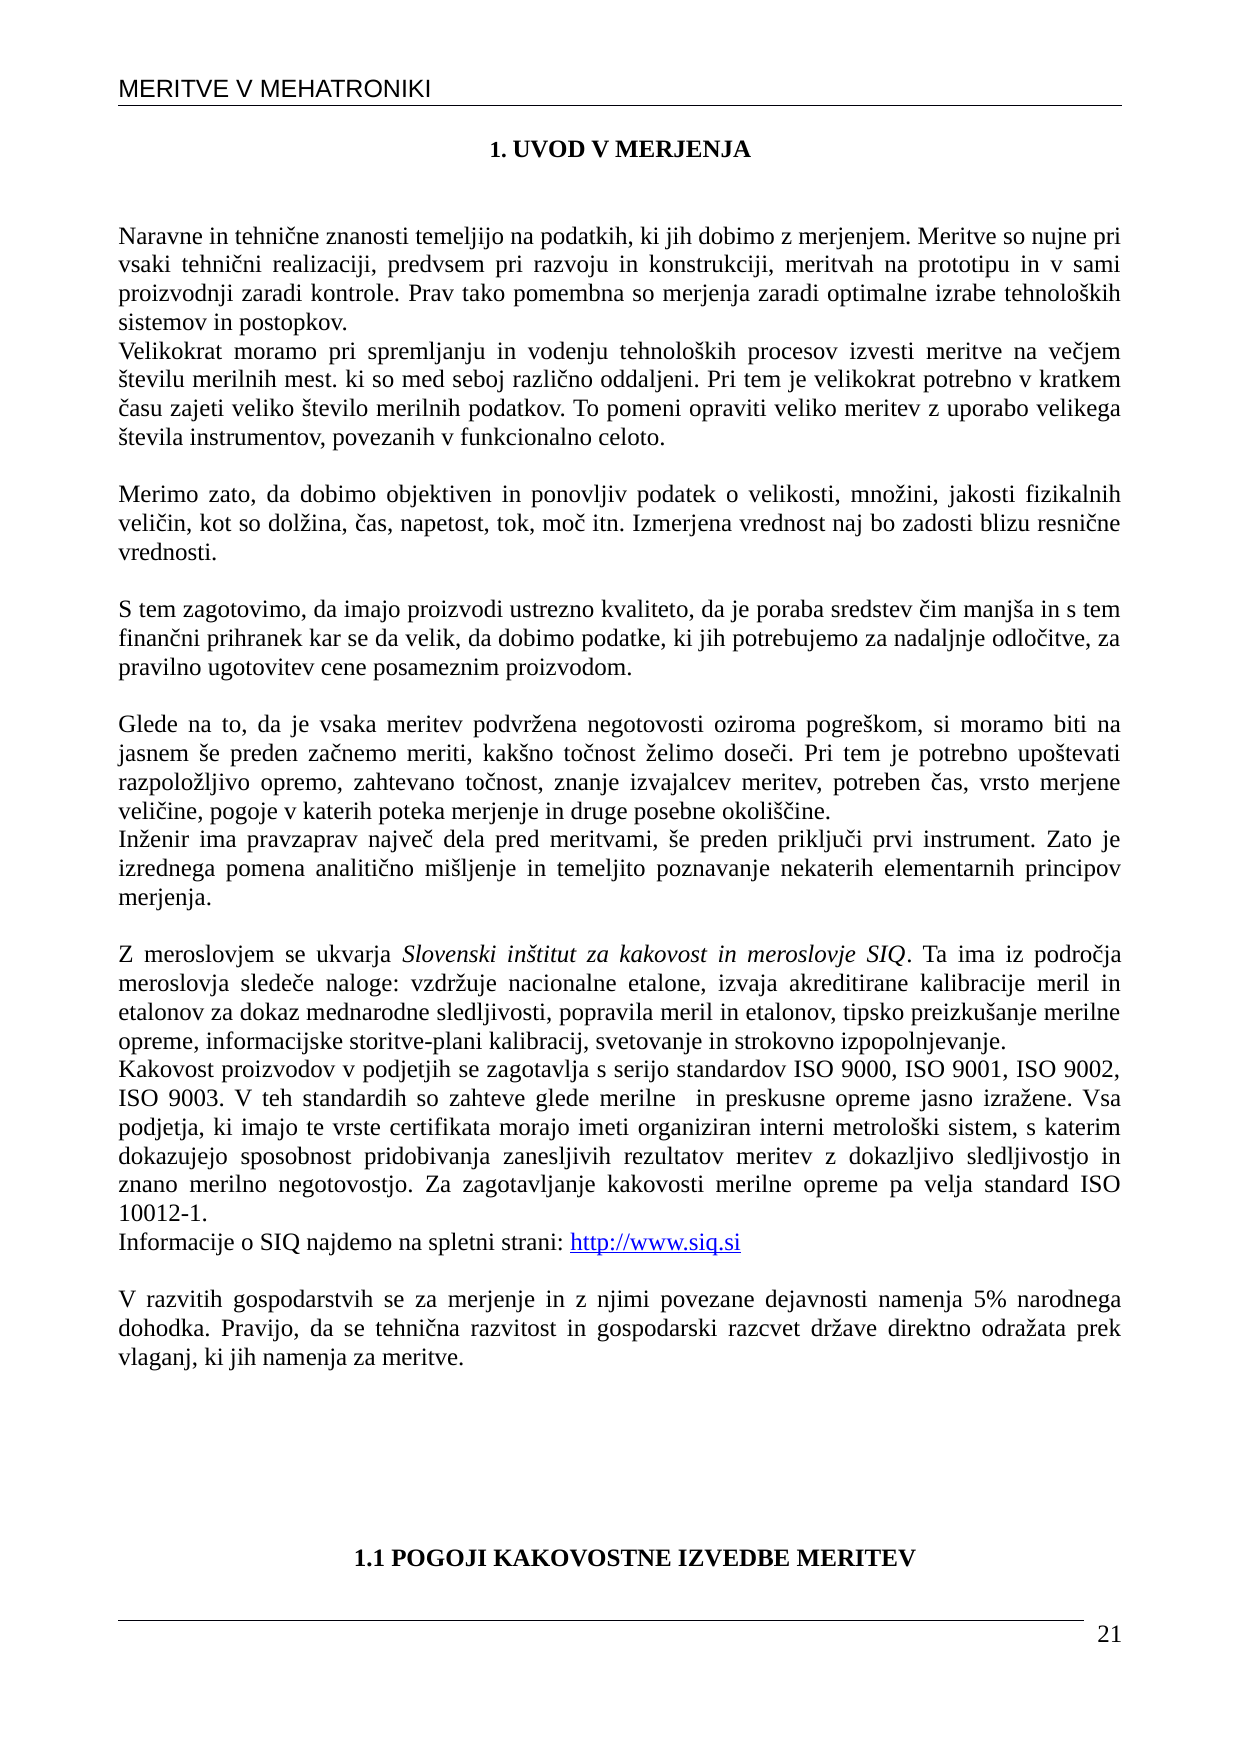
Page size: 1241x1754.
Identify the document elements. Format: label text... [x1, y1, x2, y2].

subtitle POGOJI KAKOVOSTNE IZVEDBE MERITEV [148, 1543, 1122, 1572]
text Velikokrat moramo pri spremljanju in vodenju tehnoloških procesov izvesti meritve na večjem številu merilnih mest. ki so med seboj različno oddaljeni. Pri tem je velikokrat potrebno v kratkem času zajeti veliko število merilnih podatkov. To pomeni opraviti veliko meritev z uporabo velikega števila instrumentov, povezanih v funkcionalno celoto. [118, 336, 1122, 451]
text Glede na to, da je vsaka meritev podvržena negotovosti oziroma pogreškom, si moramo biti na jasnem še preden začnemo meriti, kakšno točnost želimo doseči. Pri tem je potrebno upoštevati razpoložljivo opremo, zahtevano točnost, znanje izvajalcev meritev, potreben čas, vrsto merjene veličine, pogoje v katerih poteka merjenje in druge posebne okoliščine. [118, 709, 1122, 824]
text V razvitih gospodarstvih se za merjenje in z njimi povezane dejavnosti namenja 5% narodnega dohodka. Pravijo, da se tehnična razvitost in gospodarski razcvet države direktno odražata prek vlaganj, ki jih namenja za meritve. [118, 1284, 1122, 1371]
text Z meroslovjem se ukvarja Slovenski inštitut za kakovost in meroslovje SIQ. Ta ima iz področja meroslovja sledeče naloge: vzdržuje nacionalne etalone, izvaja akreditirane kalibracije meril in etalonov za dokaz mednarodne sledljivosti, popravila meril in etalonov, tipsko preizkušanje merilne opreme, informacijske storitve-plani kalibracij, svetovanje in strokovno izpopolnjevanje. [118, 939, 1122, 1054]
text Informacije o SIQ najdemo na spletni strani: http://www.siq.si [118, 1227, 1122, 1256]
text Merimo zato, da dobimo objektiven in ponovljiv podatek o velikosti, množini, jakosti fizikalnih veličin, kot so dolžina, čas, napetost, tok, moč itn. Izmerjena vrednost naj bo zadosti blizu resnične vrednosti. [118, 479, 1122, 566]
text Kakovost proizvodov v podjetjih se zagotavlja s serijo standardov ISO 9000, ISO 9001, ISO 9002, ISO 9003. V teh standardih so zahteve glede merilne in preskusne opreme jasno izražene. Vsa podjetja, ki imajo te vrste certifikata morajo imeti organiziran interni metrološki sistem, s katerim dokazujejo sposobnost pridobivanja zanesljivih rezultatov meritev z dokazljivo sledljivostjo in znano merilno negotovostjo. Za zagotavljanje kakovosti merilne opreme pa velja standard ISO 10012-1. [118, 1054, 1122, 1227]
text Naravne in tehnične znanosti temeljijo na podatkih, ki jih dobimo z merjenjem. Meritve so nujne pri vsaki tehnični realizaciji, predvsem pri razvoju in konstrukciji, meritvah na prototipu in v sami proizvodnji zaradi kontrole. Prav tako pomembna so merjenja zaradi optimalne izrabe tehnoloških sistemov in postopkov. [118, 221, 1122, 336]
subtitle 1. UVOD V MERJENJA [118, 134, 1122, 163]
text S tem zagotovimo, da imajo proizvodi ustrezno kvaliteto, da je poraba sredstev čim manjša in s tem finančni prihranek kar se da velik, da dobimo podatke, ki jih potrebujemo za nadaljnje odločitve, za pravilno ugotovitev cene posameznim proizvodom. [118, 594, 1122, 681]
text Inženir ima pravzaprav največ dela pred meritvami, še preden priključi prvi instrument. Zato je izrednega pomena analitično mišljenje in temeljito poznavanje nekaterih elementarnih principov merjenja. [118, 824, 1122, 911]
